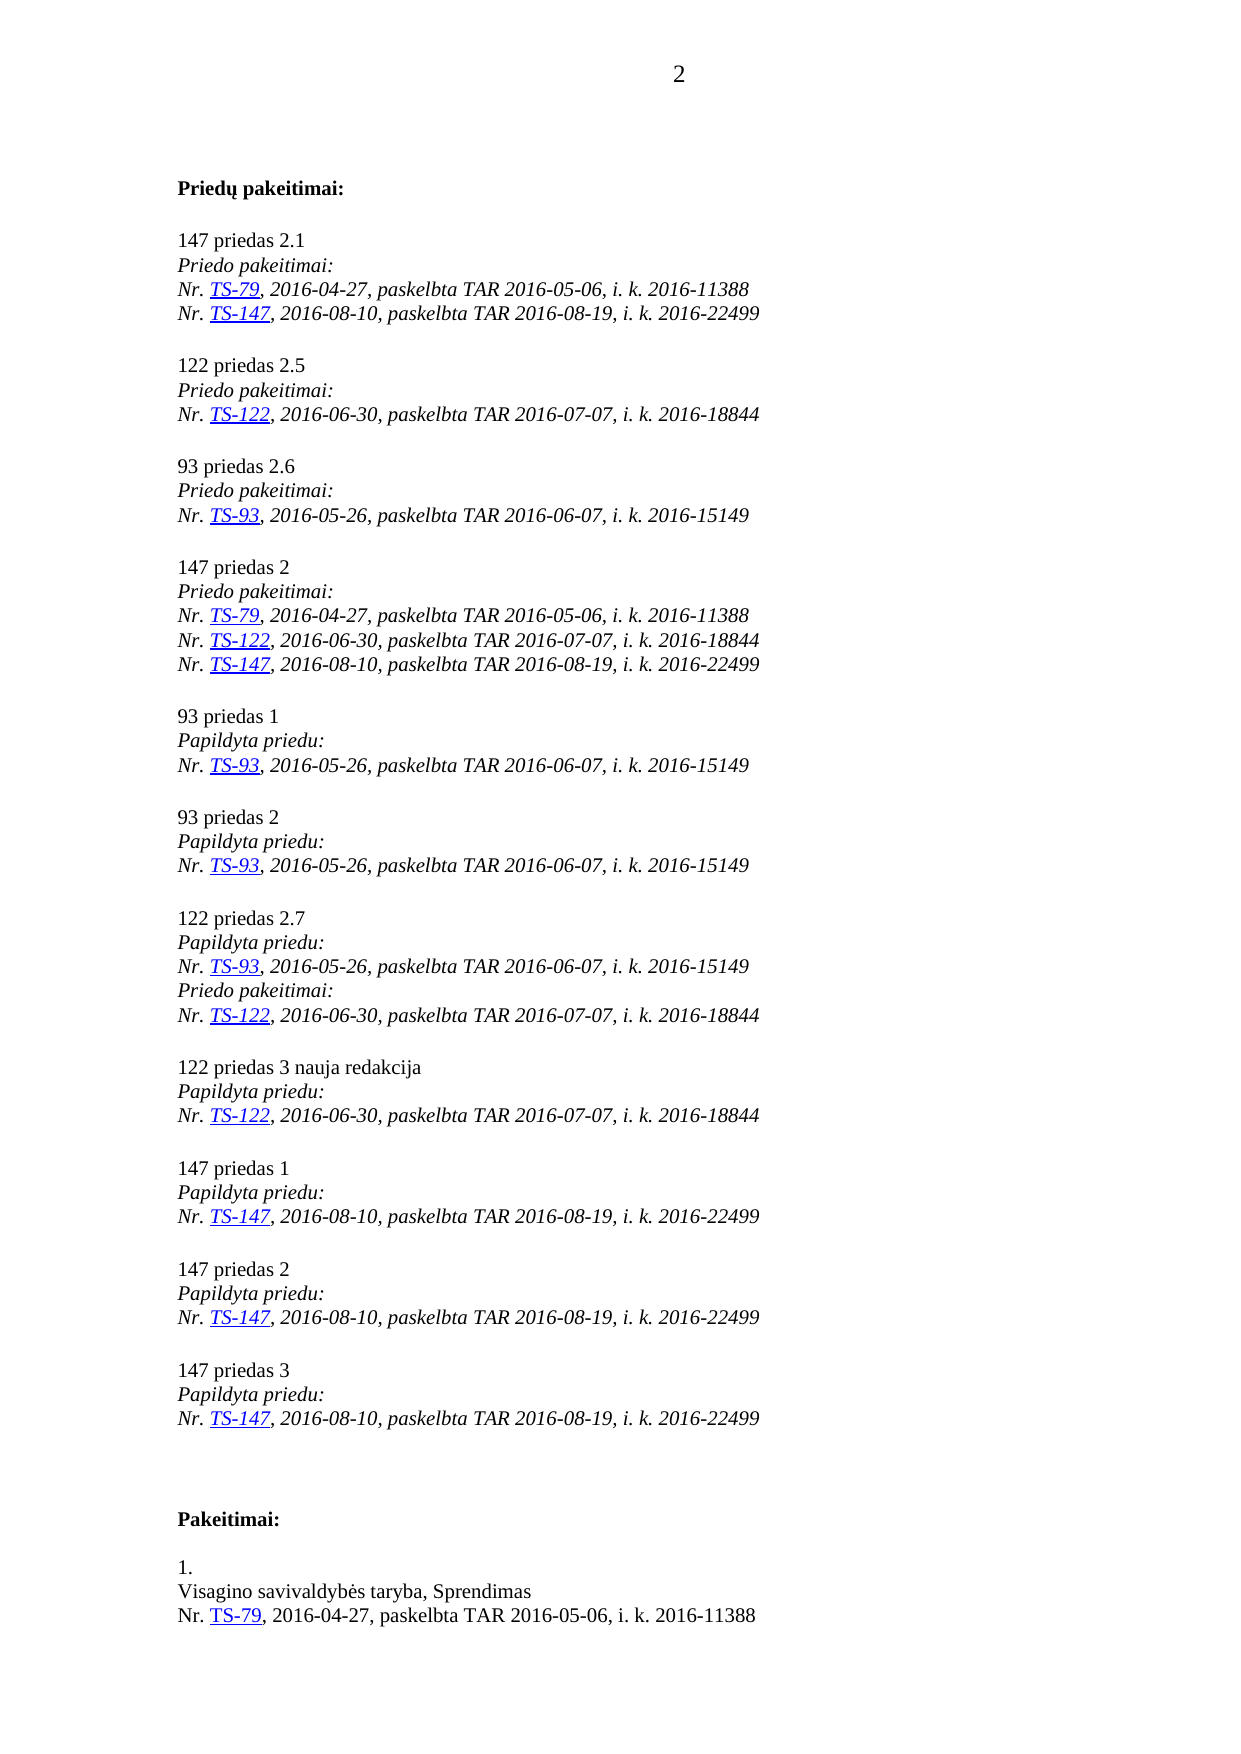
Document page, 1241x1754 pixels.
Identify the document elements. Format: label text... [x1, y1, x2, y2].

text Priedų pakeitimai: [177, 176, 1181, 200]
text Nr. TS-122, 2016-06-30, paskelbta TAR 2016-07-07, i. k. 2016-18844 [177, 627, 1181, 652]
text Papildyta priedu: [177, 829, 1181, 853]
text 147 priedas 2.1 [177, 228, 1181, 252]
text Nr. TS-147, 2016-08-10, paskelbta TAR 2016-08-19, i. k. 2016-22499 [177, 1204, 1181, 1228]
text Papildyta priedu: [177, 930, 1181, 954]
text 147 priedas 3 [177, 1358, 1181, 1382]
text Nr. TS-93, 2016-05-26, paskelbta TAR 2016-06-07, i. k. 2016-15149 [177, 853, 1181, 877]
text Nr. TS-93, 2016-05-26, paskelbta TAR 2016-06-07, i. k. 2016-15149 [177, 502, 1181, 527]
text Papildyta priedu: [177, 728, 1181, 752]
text 122 priedas 3 nauja redakcija [177, 1055, 1181, 1079]
text 147 priedas 1 [177, 1156, 1181, 1180]
text 1. [177, 1555, 1181, 1579]
text 93 priedas 2 [177, 805, 1181, 829]
text 147 priedas 2 [177, 1257, 1181, 1281]
text Nr. TS-122, 2016-06-30, paskelbta TAR 2016-07-07, i. k. 2016-18844 [177, 1103, 1181, 1127]
text 93 priedas 2.6 [177, 454, 1181, 478]
text Nr. TS-122, 2016-06-30, paskelbta TAR 2016-07-07, i. k. 2016-18844 [177, 402, 1181, 426]
text Nr. TS-79, 2016-04-27, paskelbta TAR 2016-05-06, i. k. 2016-11388 [177, 277, 1181, 301]
text Nr. TS-93, 2016-05-26, paskelbta TAR 2016-06-07, i. k. 2016-15149 [177, 954, 1181, 978]
text Visagino savivaldybės taryba, Sprendimas [177, 1579, 1181, 1603]
text 93 priedas 1 [177, 704, 1181, 728]
text Nr. TS-93, 2016-05-26, paskelbta TAR 2016-06-07, i. k. 2016-15149 [177, 752, 1181, 777]
text Pakeitimai: [177, 1507, 1181, 1531]
text 122 priedas 2.7 [177, 906, 1181, 930]
text 122 priedas 2.5 [177, 353, 1181, 377]
text Priedo pakeitimai: [177, 377, 1181, 402]
text Nr. TS-147, 2016-08-10, paskelbta TAR 2016-08-19, i. k. 2016-22499 [177, 1305, 1181, 1329]
text Papildyta priedu: [177, 1382, 1181, 1406]
text Papildyta priedu: [177, 1079, 1181, 1103]
text Nr. TS-147, 2016-08-10, paskelbta TAR 2016-08-19, i. k. 2016-22499 [177, 1406, 1181, 1430]
text Papildyta priedu: [177, 1180, 1181, 1204]
text Nr. TS-79, 2016-04-27, paskelbta TAR 2016-05-06, i. k. 2016-11388 [177, 603, 1181, 627]
text Priedo pakeitimai: [177, 252, 1181, 277]
text Nr. TS-79, 2016-04-27, paskelbta TAR 2016-05-06, i. k. 2016-11388 [177, 1603, 1181, 1627]
text Priedo pakeitimai: [177, 478, 1181, 502]
text 147 priedas 2 [177, 555, 1181, 579]
text Priedo pakeitimai: [177, 579, 1181, 603]
text Papildyta priedu: [177, 1281, 1181, 1305]
text Nr. TS-122, 2016-06-30, paskelbta TAR 2016-07-07, i. k. 2016-18844 [177, 1002, 1181, 1027]
text Nr. TS-147, 2016-08-10, paskelbta TAR 2016-08-19, i. k. 2016-22499 [177, 652, 1181, 676]
text Nr. TS-147, 2016-08-10, paskelbta TAR 2016-08-19, i. k. 2016-22499 [177, 301, 1181, 325]
text Priedo pakeitimai: [177, 978, 1181, 1002]
